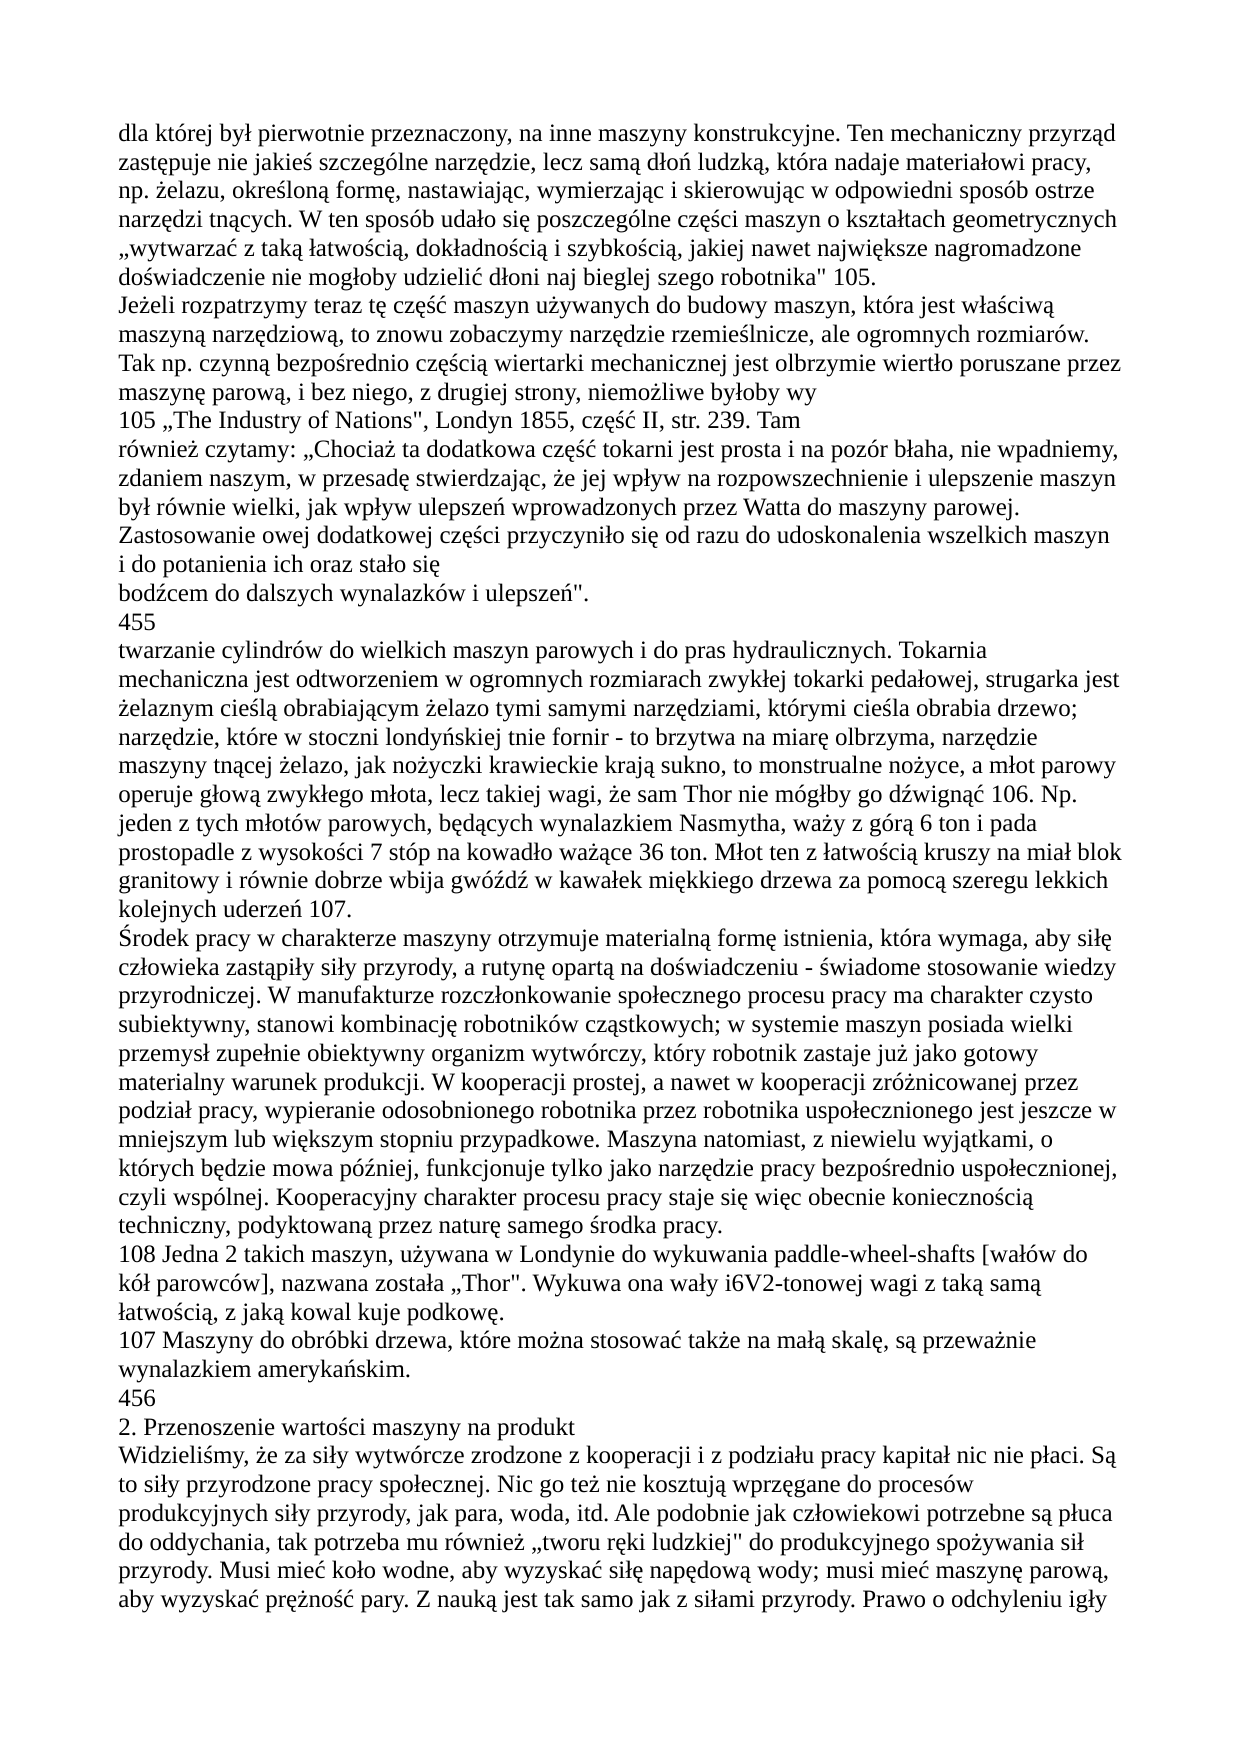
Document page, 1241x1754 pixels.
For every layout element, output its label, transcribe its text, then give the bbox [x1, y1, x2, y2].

text 455 [118, 607, 1122, 636]
text Jeżeli rozpatrzymy teraz tę część maszyn używanych do budowy maszyn, która jest właściwą maszyną narzędziową, to znowu zobaczymy narzędzie rzemieślnicze, ale ogromnych rozmiarów. Tak np. czynną bezpośrednio częścią wiertarki mechanicznej jest olbrzymie wiertło poruszane przez maszynę parową, i bez niego, z drugiej strony, niemożliwe byłoby wy [118, 291, 1122, 406]
text 108 Jedna 2 takich maszyn, używana w Londynie do wykuwania paddle-wheel-shafts [wałów do kół parowców], nazwana została „Thor". Wykuwa ona wały i6V2-tonowej wagi z taką samą łatwością, z jaką kowal kuje podkowę. [118, 1239, 1122, 1326]
text Widzieliśmy, że za siły wytwórcze zrodzone z kooperacji i z podziału pracy kapitał nic nie płaci. Są to siły przyrodzone pracy społecznej. Nic go też nie kosztują wprzęgane do procesów produkcyjnych siły przyrody, jak para, woda, itd. Ale podobnie jak człowiekowi potrzebne są płuca do oddychania, tak potrzeba mu również „tworu ręki ludzkiej" do produkcyjnego spożywania sił przyrody. Musi mieć koło wodne, aby wyzyskać siłę napędową wody; musi mieć maszynę parową, aby wyzyskać prężność pary. Z nauką jest tak samo jak z siłami przyrody. Prawo o odchyleniu igły [118, 1441, 1122, 1613]
text również czytamy: „Chociaż ta dodatkowa część tokarni jest prosta i na pozór błaha, nie wpadniemy, zdaniem naszym, w przesadę stwierdzając, że jej wpływ na rozpowszechnienie i ulepszenie maszyn był równie wielki, jak wpływ ulepszeń wprowadzonych przez Watta do maszyny parowej. Zastosowanie owej dodatkowej części przyczyniło się od razu do udoskonalenia wszelkich maszyn i do potanienia ich oraz stało się [118, 434, 1122, 578]
text 456 [118, 1383, 1122, 1412]
text 107 Maszyny do obróbki drzewa, które można stosować także na małą skalę, są przeważnie wynalazkiem amerykańskim. [118, 1326, 1122, 1383]
text Środek pracy w charakterze maszyny otrzymuje materialną formę istnienia, która wymaga, aby siłę człowieka zastąpiły siły przyrody, a rutynę opartą na doświadczeniu - świadome stosowanie wiedzy przyrodniczej. W manufakturze rozczłonkowanie społecznego procesu pracy ma charakter czysto subiektywny, stanowi kombinację robotników cząstkowych; w systemie maszyn posiada wielki przemysł zupełnie obiektywny organizm wytwórczy, który robotnik zastaje już jako gotowy materialny warunek produkcji. W kooperacji prostej, a nawet w kooperacji zróżnicowanej przez podział pracy, wypieranie odosobnionego robotnika przez robotnika uspołecznionego jest jeszcze w mniejszym lub większym stopniu przypadkowe. Maszyna natomiast, z niewielu wyjątkami, o których będzie mowa później, funkcjonuje tylko jako narzędzie pracy bezpośrednio uspołecznionej, czyli wspólnej. Kooperacyjny charakter procesu pracy staje się więc obecnie koniecznością techniczny, podyktowaną przez naturę samego środka pracy. [118, 923, 1122, 1239]
text twarzanie cylindrów do wielkich maszyn parowych i do pras hydraulicznych. Tokarnia mechaniczna jest odtworzeniem w ogromnych rozmiarach zwykłej tokarki pedałowej, strugarka jest żelaznym cieślą obrabiającym żelazo tymi samymi narzędziami, którymi cieśla obrabia drzewo; narzędzie, które w stoczni londyńskiej tnie fornir - to brzytwa na miarę olbrzyma, narzędzie maszyny tnącej żelazo, jak nożyczki krawieckie krają sukno, to monstrualne nożyce, a młot parowy operuje głową zwykłego młota, lecz takiej wagi, że sam Thor nie mógłby go dźwignąć 106. Np. jeden z tych młotów parowych, będących wynalazkiem Nasmytha, waży z górą 6 ton i pada prostopadle z wysokości 7 stóp na kowadło ważące 36 ton. Młot ten z łatwością kruszy na miał blok granitowy i równie dobrze wbija gwóźdź w kawałek miękkiego drzewa za pomocą szeregu lekkich kolejnych uderzeń 107. [118, 636, 1122, 923]
text „wytwarzać z taką łatwością, dokładnością i szybkością, jakiej nawet największe nagromadzone doświadczenie nie mogłoby udzielić dłoni naj bieglej szego robotnika" 105. [118, 233, 1122, 291]
text dla której był pierwotnie przeznaczony, na inne maszyny konstrukcyjne. Ten mechaniczny przyrząd zastępuje nie jakieś szczególne narzędzie, lecz samą dłoń ludzką, która nadaje materiałowi pracy, np. żelazu, określoną formę, nastawiając, wymierzając i skierowując w odpowiedni sposób ostrze narzędzi tnących. W ten sposób udało się poszczególne części maszyn o kształtach geometrycznych [118, 118, 1122, 233]
text bodźcem do dalszych wynalazków i ulepszeń". [118, 578, 1122, 607]
text 2. Przenoszenie wartości maszyny na produkt [118, 1412, 1122, 1441]
text 105 „The Industry of Nations", Londyn 1855, część II, str. 239. Tam [118, 406, 1122, 434]
